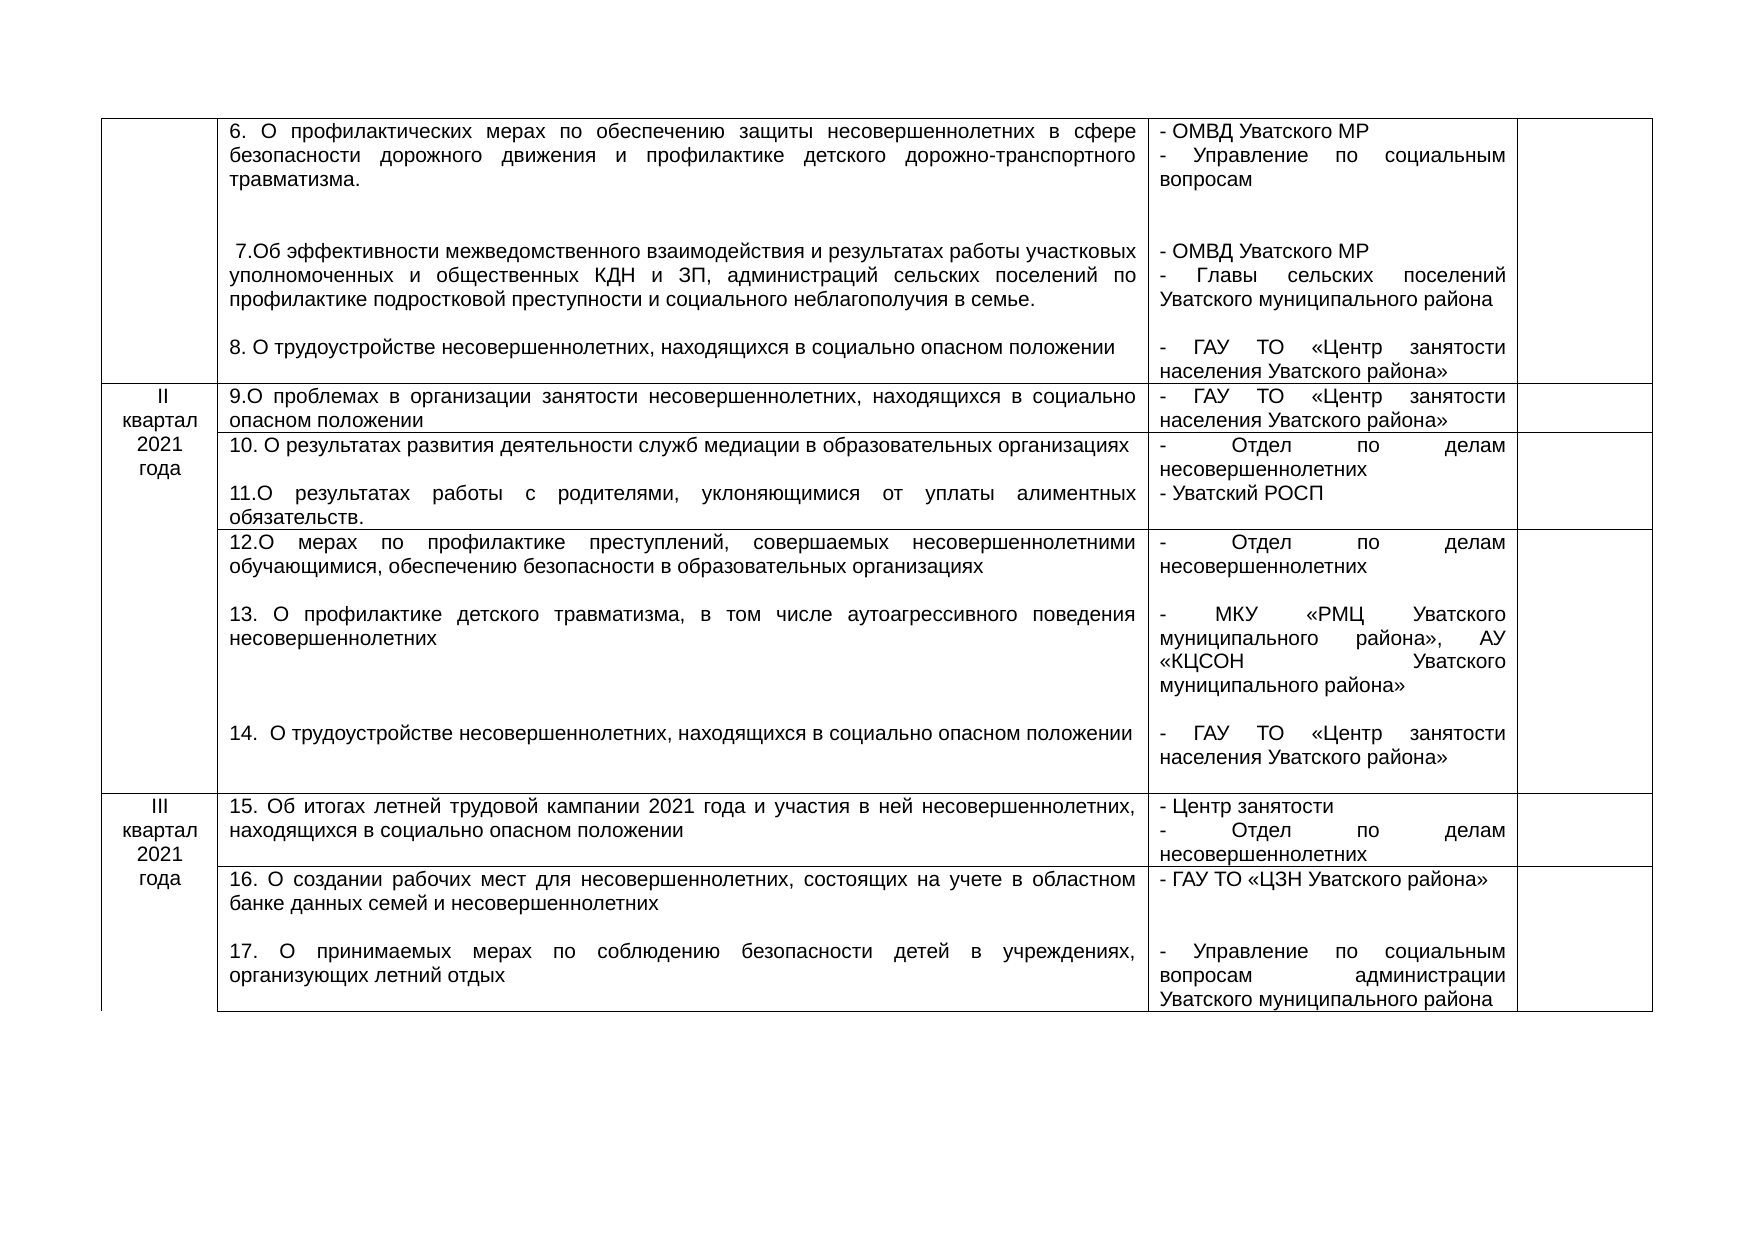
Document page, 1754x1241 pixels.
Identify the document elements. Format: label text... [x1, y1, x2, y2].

table_cell - Отдел по делам несовершеннолетних - Уватский РОСП [1149, 433, 1517, 528]
table_cell - ОМВД Уватского МР - Управление по социальным вопросам - ОМВД Уватского МР - Главы сельских поселений Уватского муниципального района - ГАУ ТО «Центр занятости населения Уватского района» [1149, 119, 1517, 383]
table_cell 12.О мерах по профилактике преступлений, совершаемых несовершеннолетними обучающимися, обеспечению безопасности в образовательных организациях 13. О профилактике детского травматизма, в том числе аутоагрессивного поведения несовершеннолетних 14. О трудоустройстве несовершеннолетних, находящихся в социально опасном положении [218, 530, 1148, 793]
table_cell - Отдел по делам несовершеннолетних - МКУ «РМЦ Уватского муниципального района», АУ «КЦСОН Уватского муниципального района» - ГАУ ТО «Центр занятости населения Уватского района» [1149, 530, 1517, 793]
table_cell 9.О проблемах в организации занятости несовершеннолетних, находящихся в социально опасном положении [218, 384, 1148, 432]
table_cell - ГАУ ТО «ЦЗН Уватского района» - Управление по социальным вопросам администрации Уватского муниципального района [1149, 867, 1517, 1011]
table_cell [1518, 867, 1652, 1011]
table_cell [1518, 530, 1652, 793]
table_cell [1518, 433, 1652, 528]
table_cell - Центр занятости - Отдел по делам несовершеннолетних [1149, 794, 1517, 866]
table_cell 10. О результатах развития деятельности служб медиации в образовательных организациях 11.О результатах работы с родителями, уклоняющимися от уплаты алиментных обязательств. [218, 433, 1148, 528]
table_cell 16. О создании рабочих мест для несовершеннолетних, состоящих на учете в областном банке данных семей и несовершеннолетних 17. О принимаемых мерах по соблюдению безопасности детей в учреждениях, организующих летний отдых [218, 867, 1148, 1011]
table_cell [1518, 794, 1652, 866]
table_cell - ГАУ ТО «Центр занятости населения Уватского района» [1149, 384, 1517, 432]
table_cell [1518, 384, 1652, 432]
table_cell 15. Об итогах летней трудовой кампании 2021 года и участия в ней несовершеннолетних, находящихся в социально опасном положении [218, 794, 1148, 866]
table_cell [1518, 119, 1652, 383]
table_cell [102, 119, 217, 383]
table_cell 6. О профилактических мерах по обеспечению защиты несовершеннолетних в сфере безопасности дорожного движения и профилактике детского дорожно-транспортного травматизма. 7.Об эффективности межведомственного взаимодействия и результатах работы участковых уполномоченных и общественных КДН и ЗП, администраций сельских поселений по профилактике подростковой преступности и социального неблагополучия в семье. 8. О трудоустройстве несовершеннолетних, находящихся в социально опасном положении [218, 119, 1148, 383]
table_cell III квартал 2021 года [102, 794, 217, 1011]
table_cell II квартал 2021 года [102, 384, 217, 793]
